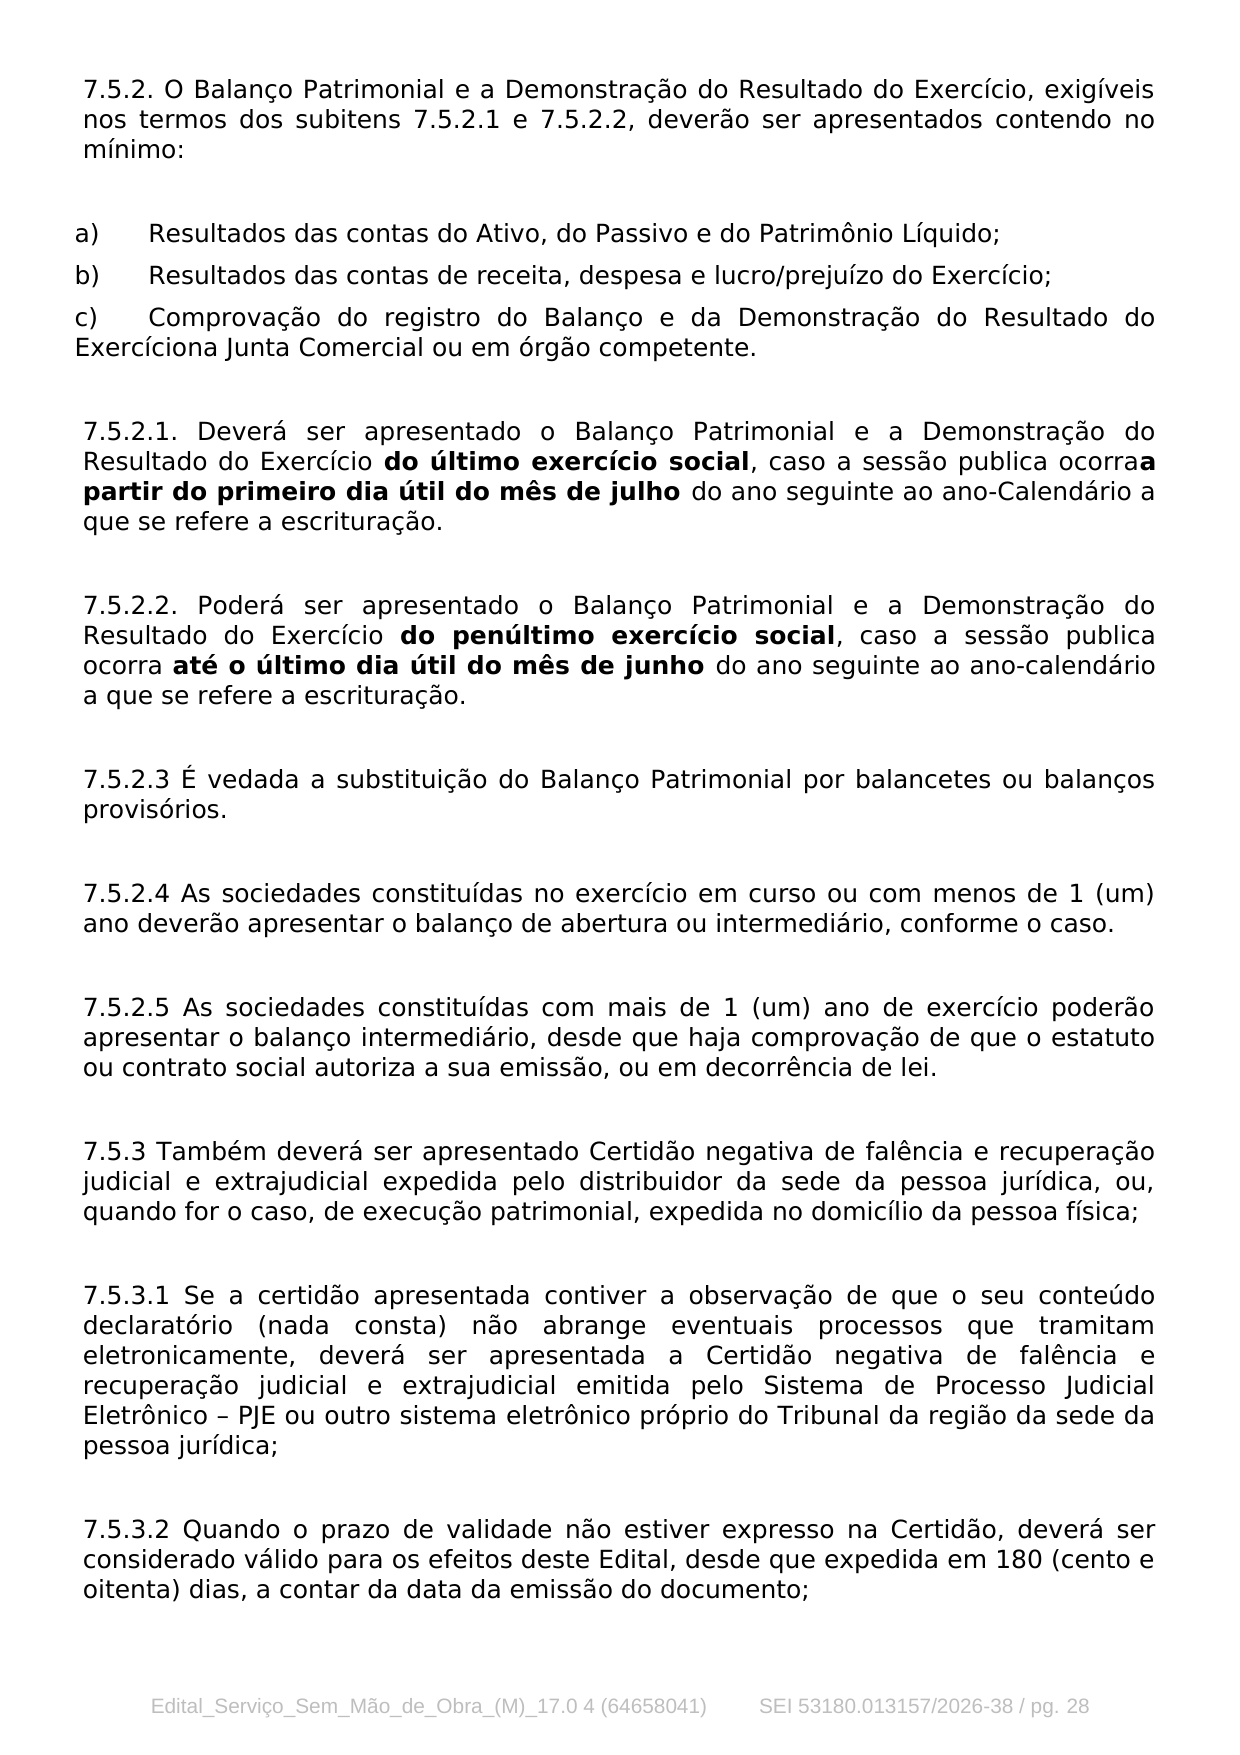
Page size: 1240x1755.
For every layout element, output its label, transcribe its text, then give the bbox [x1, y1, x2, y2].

text 7.5.2.5 As sociedades constituídas com mais de 1 (um) ano de exercício poderão apresentar o balanço intermediário, desde que haja comprovação de que o estatuto ou contrato social autoriza a sua emissão, ou em decorrência de lei. [83, 993, 1156, 1082]
text 7.5.2.2. Poderá ser apresentado o Balanço Patrimonial e a Demonstração do Resultado do Exercício do penúltimo exercício social, caso a sessão publica ocorra até o último dia útil do mês de junho do ano seguinte ao ano-calendário a que se refere a escrituração. [83, 591, 1156, 710]
text 7.5.2. O Balanço Patrimonial e a Demonstração do Resultado do Exercício, exigíveis nos termos dos subitens 7.5.2.1 e 7.5.2.2, deverão ser apresentados contendo no mínimo: [83, 75, 1156, 164]
text 7.5.2.4 As sociedades constituídas no exercício em curso ou com menos de 1 (um) ano deverão apresentar o balanço de abertura ou intermediário, conforme o caso. [83, 879, 1156, 938]
text 7.5.3.2 Quando o prazo de validade não estiver expresso na Certidão, deverá ser considerado válido para os efeitos deste Edital, desde que expedida em 180 (cento e oitenta) dias, a contar da data da emissão do documento; [83, 1516, 1156, 1605]
text 7.5.3 Também deverá ser apresentado Certidão negativa de falência e recuperação judicial e extrajudicial expedida pelo distribuidor da sede da pessoa jurídica, ou, quando for o caso, de execução patrimonial, expedida no domicílio da pessoa física; [83, 1137, 1156, 1227]
text 7.5.2.1. Deverá ser apresentado o Balanço Patrimonial e a Demonstração do Resultado do Exercício do último exercício social, caso a sessão publica ocorraa partir do primeiro dia útil do mês de julho do ano seguinte ao ano-Calendário a que se refere a escrituração. [83, 417, 1156, 536]
list Resultados das contas de receita, despesa e lucro/prejuízo do Exercício; [74, 261, 1156, 290]
text 7.5.2.3 É vedada a substituição do Balanço Patrimonial por balancetes ou balanços provisórios. [83, 765, 1156, 824]
text 7.5.3.1 Se a certidão apresentada contiver a observação de que o seu conteúdo declaratório (nada consta) não abrange eventuais processos que tramitam eletronicamente, deverá ser apresentada a Certidão negativa de falência e recuperação judicial e extrajudicial emitida pelo Sistema de Processo Judicial Eletrônico – PJE ou outro sistema eletrônico próprio do Tribunal da região da sede da pessoa jurídica; [83, 1281, 1156, 1461]
list Resultados das contas do Ativo, do Passivo e do Patrimônio Líquido; [74, 219, 1156, 248]
list Comprovação do registro do Balanço e da Demonstração do Resultado do Exercíciona Junta Comercial ou em órgão competente. [74, 303, 1156, 362]
